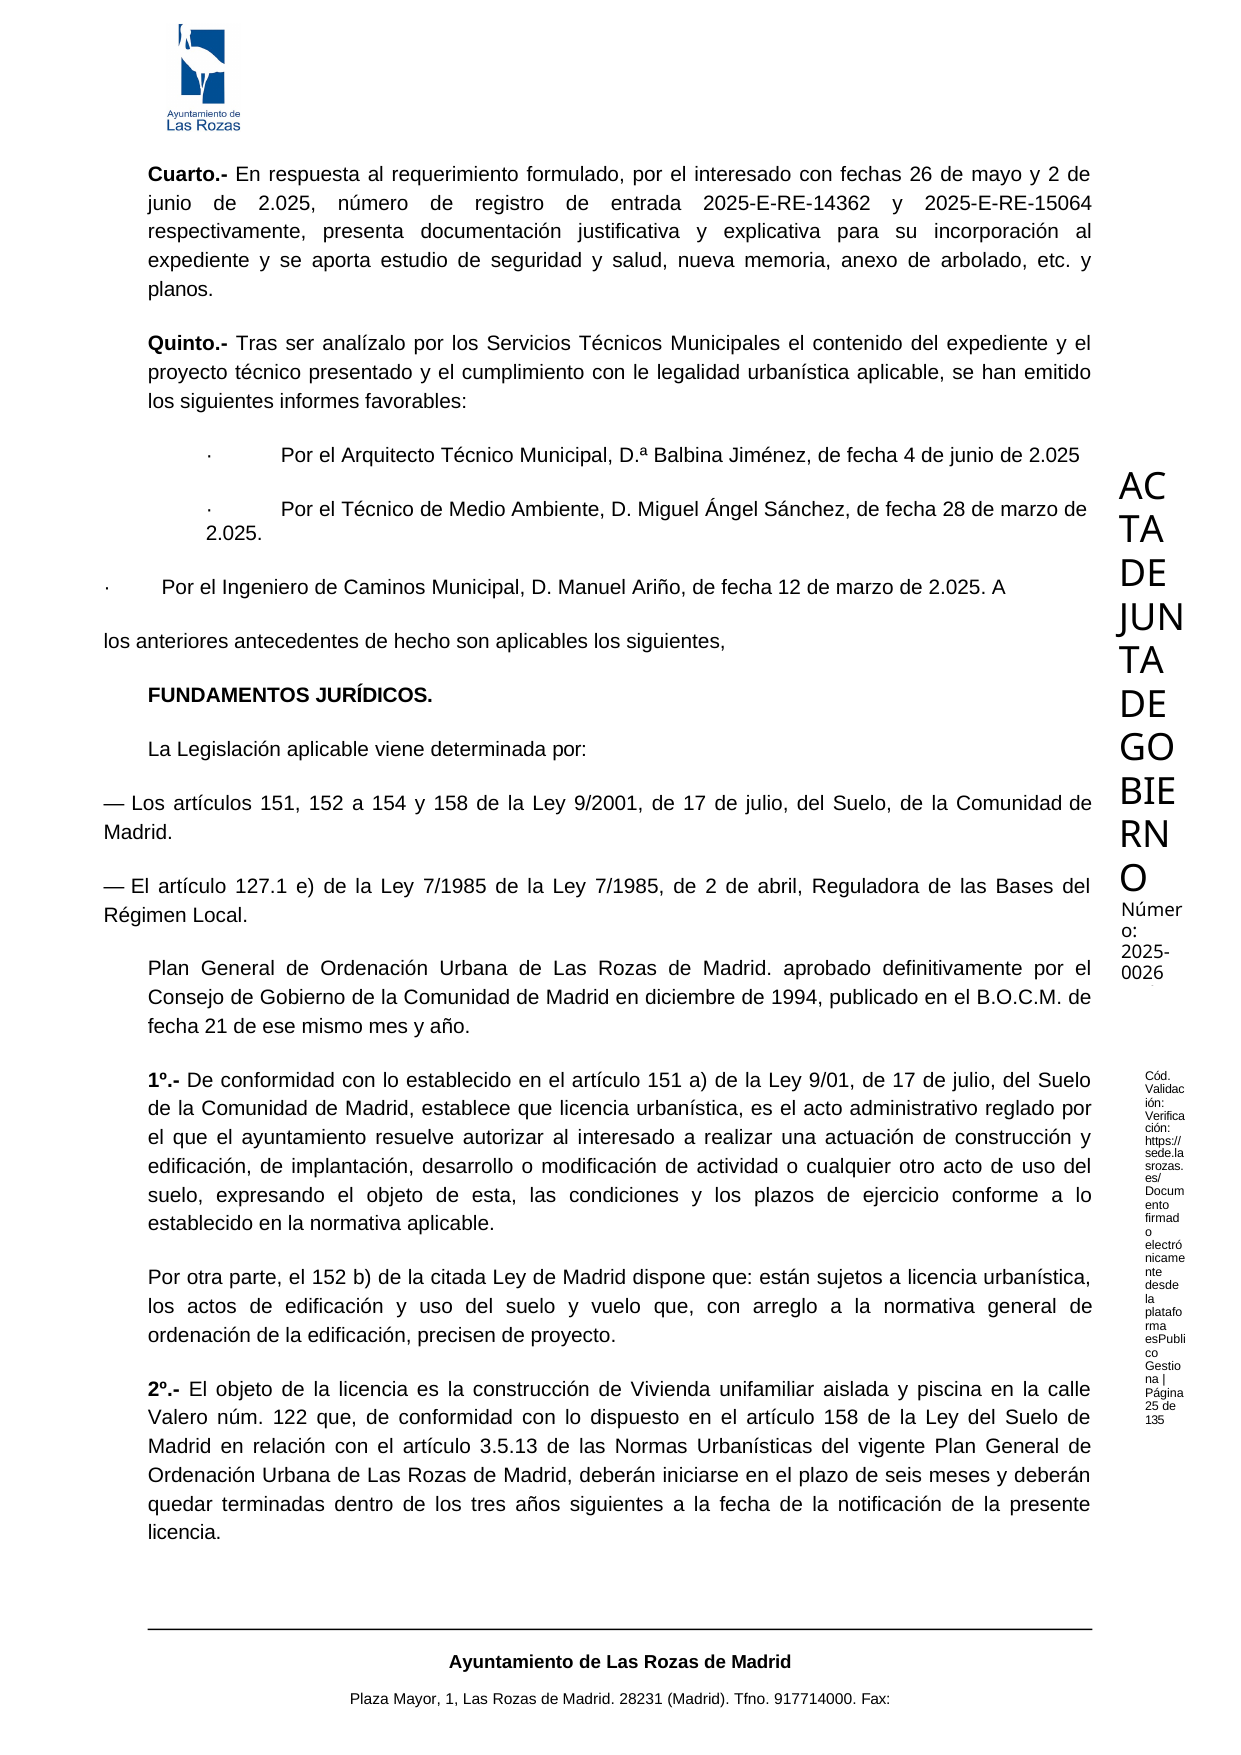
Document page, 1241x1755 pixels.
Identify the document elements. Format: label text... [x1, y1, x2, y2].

list Por el Técnico de Medio Ambiente, D. Miguel Ángel Sánchez, de fecha 28 de marzo de 2.025. [206, 497, 1093, 544]
text [1143, 1068, 1186, 1612]
text Cuarto.- En respuesta al requerimiento formulado, por el interesado con fechas 26 de mayo y 2 de junio de 2.025, número de registro de entrada 2025-E-RE-14362 y 2025-E-RE-15064 respectivamente, presenta documentación justificativa y explicativa para su incorporación al expediente y se aporta estudio de seguridad y salud, nueva memoria, anexo de arbolado, etc. y planos. [148, 162, 1093, 301]
text Plan General de Ordenación Urbana de Las Rozas de Madrid. aprobado definitivamente por el Consejo de Gobierno de la Comunidad de Madrid en diciembre de 1994, publicado en el B.O.C.M. de fecha 21 de ese mismo mes y año. [148, 956, 1093, 1038]
text Cód. Validación: [1145, 1070, 1186, 1110]
list Los artículos 151, 152 a 154 y 158 de la Ley 9/2001, de 17 de julio, del Suelo, de la Comunidad de Madrid. [103, 791, 1093, 844]
text Documento firmado electrónicamente desde la plataforma esPublico Gestiona | Página 25 de 135 [1145, 1185, 1186, 1427]
subtitle FUNDAMENTOS JURÍDICOS. [148, 683, 1093, 707]
text Número: 2025-0026 Fecha: 24/06/2025 [1121, 900, 1185, 985]
list El artículo 127.1 e) de la Ley 7/1985 de la Ley 7/1985, de 2 de abril, Reguladora de las Bases del Régimen Local. [103, 874, 1093, 926]
text La Legislación aplicable viene determinada por: [148, 737, 1093, 761]
text Verificación: https://sede.lasrozas.es/ [1145, 1110, 1186, 1185]
list Por el Arquitecto Técnico Municipal, D.ª Balbina Jiménez, de fecha 4 de junio de 2.025 [206, 442, 1093, 466]
text Quinto.- Tras ser analízalo por los Servicios Técnicos Municipales el contenido del expediente y el proyecto técnico presentado y el cumplimiento con le legalidad urbanística aplicable, se han emitido los siguientes informes favorables: [148, 331, 1093, 413]
text 1º.- De conformidad con lo establecido en el artículo 151 a) de la Ley 9/01, de 17 de julio, del Suelo de la Comunidad de Madrid, establece que licencia urbanística, es el acto administrativo reglado por el que el ayuntamiento resuelve autorizar al interesado a realizar una actuación de construcción y edificación, de implantación, desarrollo o modificación de actividad o cualquier otro acto de uso del suelo, expresando el objeto de esta, las condiciones y los plazos de ejercicio conforme a lo establecido en la normativa aplicable. [148, 1067, 1093, 1235]
text Por otra parte, el 152 b) de la citada Ley de Madrid dispone que: están sujetos a licencia urbanística, los actos de edificación y uso del suelo y vuelo que, con arreglo a la normativa general de ordenación de la edificación, precisen de proyecto. [148, 1265, 1093, 1347]
list Por el Ingeniero de Caminos Municipal, D. Manuel Ariño, de fecha 12 de marzo de 2.025. A los anteriores antecedentes de hecho son aplicables los siguientes, [103, 575, 1032, 653]
text 2º.- El objeto de la licencia es la construcción de Vivienda unifamiliar aislada y piscina en la calle Valero núm. 122 que, de conformidad con lo dispuesto en el artículo 158 de la Ley del Suelo de Madrid en relación con el artículo 3.5.13 de las Normas Urbanísticas del vigente Plan General de Ordenación Urbana de Las Rozas de Madrid, deberán iniciarse en el plazo de seis meses y deberán quedar terminadas dentro de los tres años siguientes a la fecha de la notificación de la presente licencia. [148, 1376, 1093, 1544]
text ACTA DE JUNTA DE GOBIERNO [1119, 464, 1185, 900]
